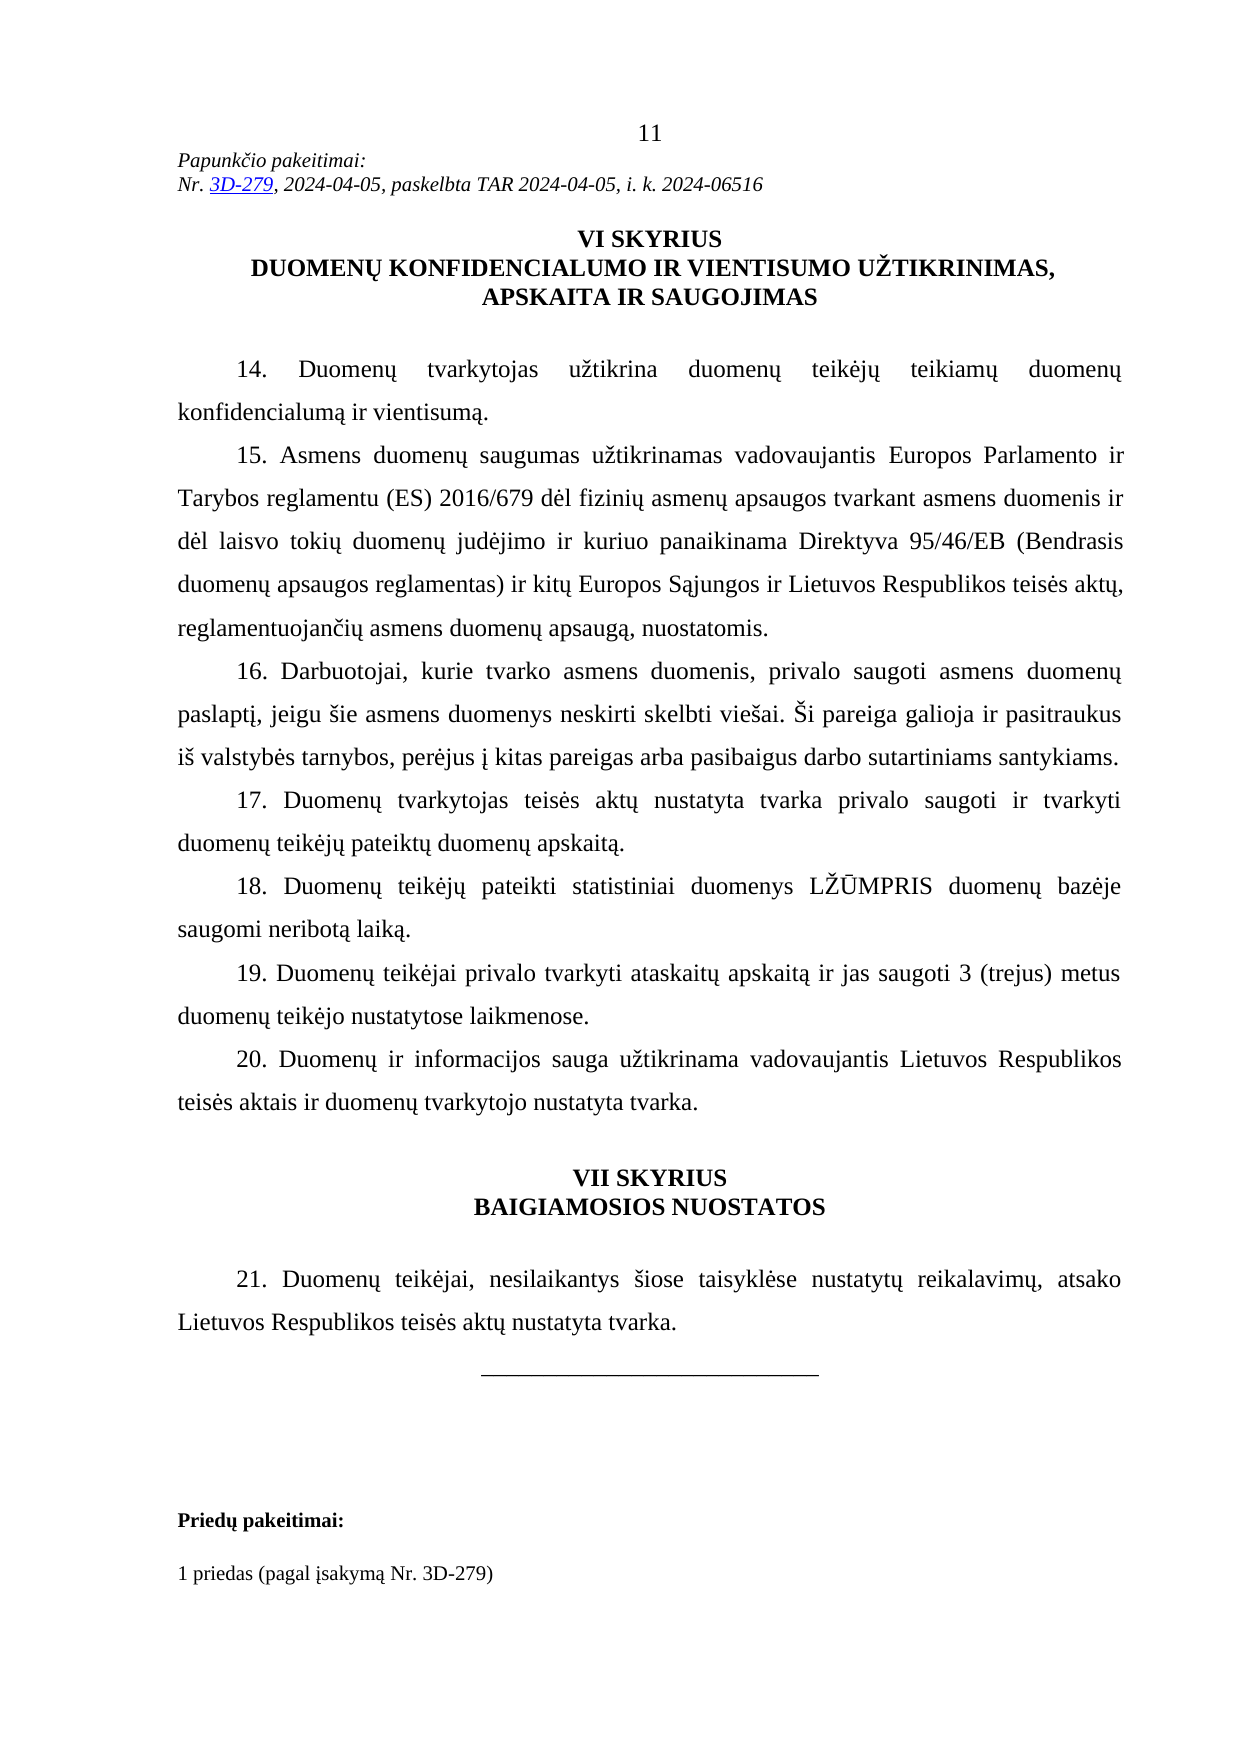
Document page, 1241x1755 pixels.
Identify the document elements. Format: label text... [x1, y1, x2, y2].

text 14. Duomenų tvarkytojas užtikrina duomenų teikėjų teikiamų duomenų konfidencialumą ir vientisumą. [177, 354, 1122, 426]
text DUOMENŲ KONFIDENCIALUMO IR VIENTISUMO UŽTIKRINIMAS, APSKAITA IR SAUGOJIMAS [177, 253, 1122, 311]
text 16. Darbuotojai, kurie tvarko asmens duomenis, privalo saugoti asmens duomenų paslaptį, jeigu šie asmens duomenys neskirti skelbti viešai. Ši pareiga galioja ir pasitraukus iš valstybės tarnybos, perėjus į kitas pareigas arba pasibaigus darbo sutartiniams santykiams. [177, 656, 1122, 771]
text BAIGIAMOSIOS NUOSTATOS [177, 1192, 1122, 1221]
text 21. Duomenų teikėjai, nesilaikantys šiose taisyklėse nustatytų reikalavimų, atsako Lietuvos Respublikos teisės aktų nustatyta tvarka. [177, 1264, 1122, 1336]
text 19. Duomenų teikėjai privalo tvarkyti ataskaitų apskaitą ir jas saugoti 3 (trejus) metus duomenų teikėjo nustatytose laikmenose. [177, 958, 1122, 1029]
text Nr. 3D-279, 2024-04-05, paskelbta TAR 2024-04-05, i. k. 2024-06516 [177, 172, 1122, 196]
text 1 priedas (pagal įsakymą Nr. 3D-279) [177, 1561, 1122, 1585]
text 18. Duomenų teikėjų pateikti statistiniai duomenys LŽŪMPRIS duomenų bazėje saugomi neribotą laiką. [177, 871, 1122, 943]
text 17. Duomenų tvarkytojas teisės aktų nustatyta tvarka privalo saugoti ir tvarkyti duomenų teikėjų pateiktų duomenų apskaitą. [177, 785, 1122, 857]
text ___________________________ [177, 1350, 1122, 1379]
text Papunkčio pakeitimai: [177, 148, 1122, 172]
text VI SKYRIUS [177, 224, 1122, 253]
text VII SKYRIUS [177, 1163, 1122, 1192]
text 15. Asmens duomenų saugumas užtikrinamas vadovaujantis Europos Parlamento ir Tarybos reglamentu (ES) 2016/679 dėl fizinių asmenų apsaugos tvarkant asmens duomenis ir dėl laisvo tokių duomenų judėjimo ir kuriuo panaikinama Direktyva 95/46/EB (Bendrasis duomenų apsaugos reglamentas) ir kitų Europos Sąjungos ir Lietuvos Respublikos teisės aktų, reglamentuojančių asmens duomenų apsaugą, nuostatomis. [177, 440, 1124, 641]
text Priedų pakeitimai: [177, 1508, 1122, 1532]
text 20. Duomenų ir informacijos sauga užtikrinama vadovaujantis Lietuvos Respublikos teisės aktais ir duomenų tvarkytojo nustatyta tvarka. [177, 1044, 1122, 1116]
